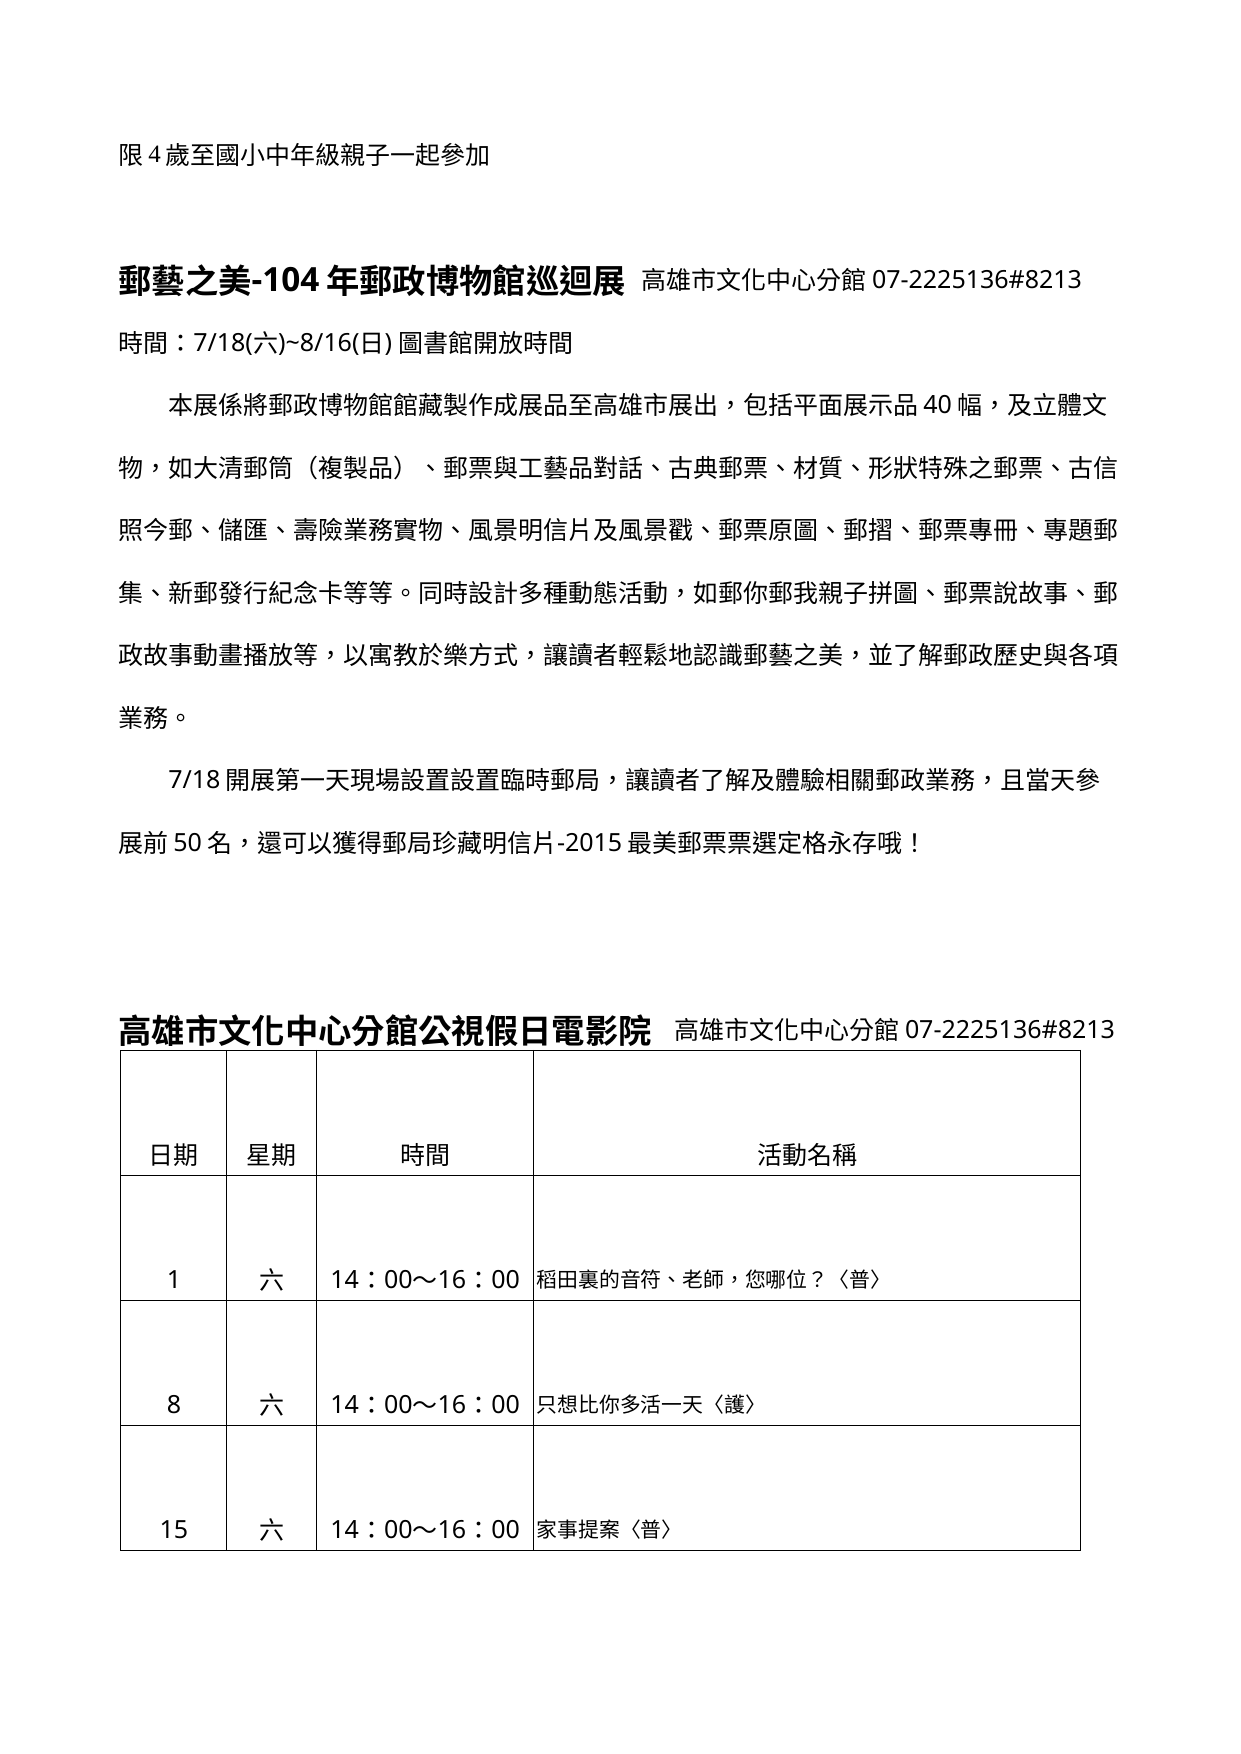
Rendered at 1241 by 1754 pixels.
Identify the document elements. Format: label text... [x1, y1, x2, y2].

table_cell 14：00～16：00 [317, 1176, 533, 1300]
text 郵藝之美-104年郵政博物館巡迴展 高雄市文化中心分館 07-2225136#8213 [118, 237, 1122, 300]
text 7/18開展第一天現場設置設置臨時郵局，讓讀者了解及體驗相關郵政業務，且當天參展前50名，還可以獲得郵局珍藏明信片-2015最美郵票票選定格永存哦！ [118, 737, 1122, 862]
table_cell 8 [121, 1301, 226, 1425]
table_header 時間 [317, 1051, 533, 1175]
table_cell 六 [227, 1301, 316, 1425]
text 本展係將郵政博物館館藏製作成展品至高雄市展出，包括平面展示品40幅，及立體文物，如大清郵筒（複製品）、郵票與工藝品對話、古典郵票、材質、形狀特殊之郵票、古信照今郵、儲匯、壽險業務實物、風景明信片及風景戳、郵票原圖、郵摺、郵票專冊、專題郵集、新郵發行紀念卡等等。同時設計多種動態活動，如郵你郵我親子拼圖、郵票說故事、郵政故事動畫播放等，以寓教於樂方式，讓讀者輕鬆地認識郵藝之美，並了解郵政歷史與各項業務。 [118, 362, 1122, 737]
table_cell 六 [227, 1176, 316, 1300]
table_cell 只想比你多活一天〈護〉 [534, 1301, 1080, 1425]
table_cell 14：00～16：00 [317, 1301, 533, 1425]
table_header 日期 [121, 1051, 226, 1175]
text 高雄市文化中心分館公視假日電影院 高雄市文化中心分館 07-2225136#8213 [118, 987, 1122, 1050]
table_cell 14：00～16：00 [317, 1426, 533, 1550]
table_cell 1 [121, 1176, 226, 1300]
table_cell 家事提案〈普〉 [534, 1426, 1080, 1550]
text 時間：7/18(六)~8/16(日) 圖書館開放時間 [118, 300, 1122, 362]
table_header 星期 [227, 1051, 316, 1175]
text 限4歲至國小中年級親子一起參加 [118, 112, 1122, 175]
table_cell 15 [121, 1426, 226, 1550]
table_cell 六 [227, 1426, 316, 1550]
table_cell 稻田裏的音符、老師，您哪位？〈普〉 [534, 1176, 1080, 1300]
table_header 活動名稱 [534, 1051, 1080, 1175]
